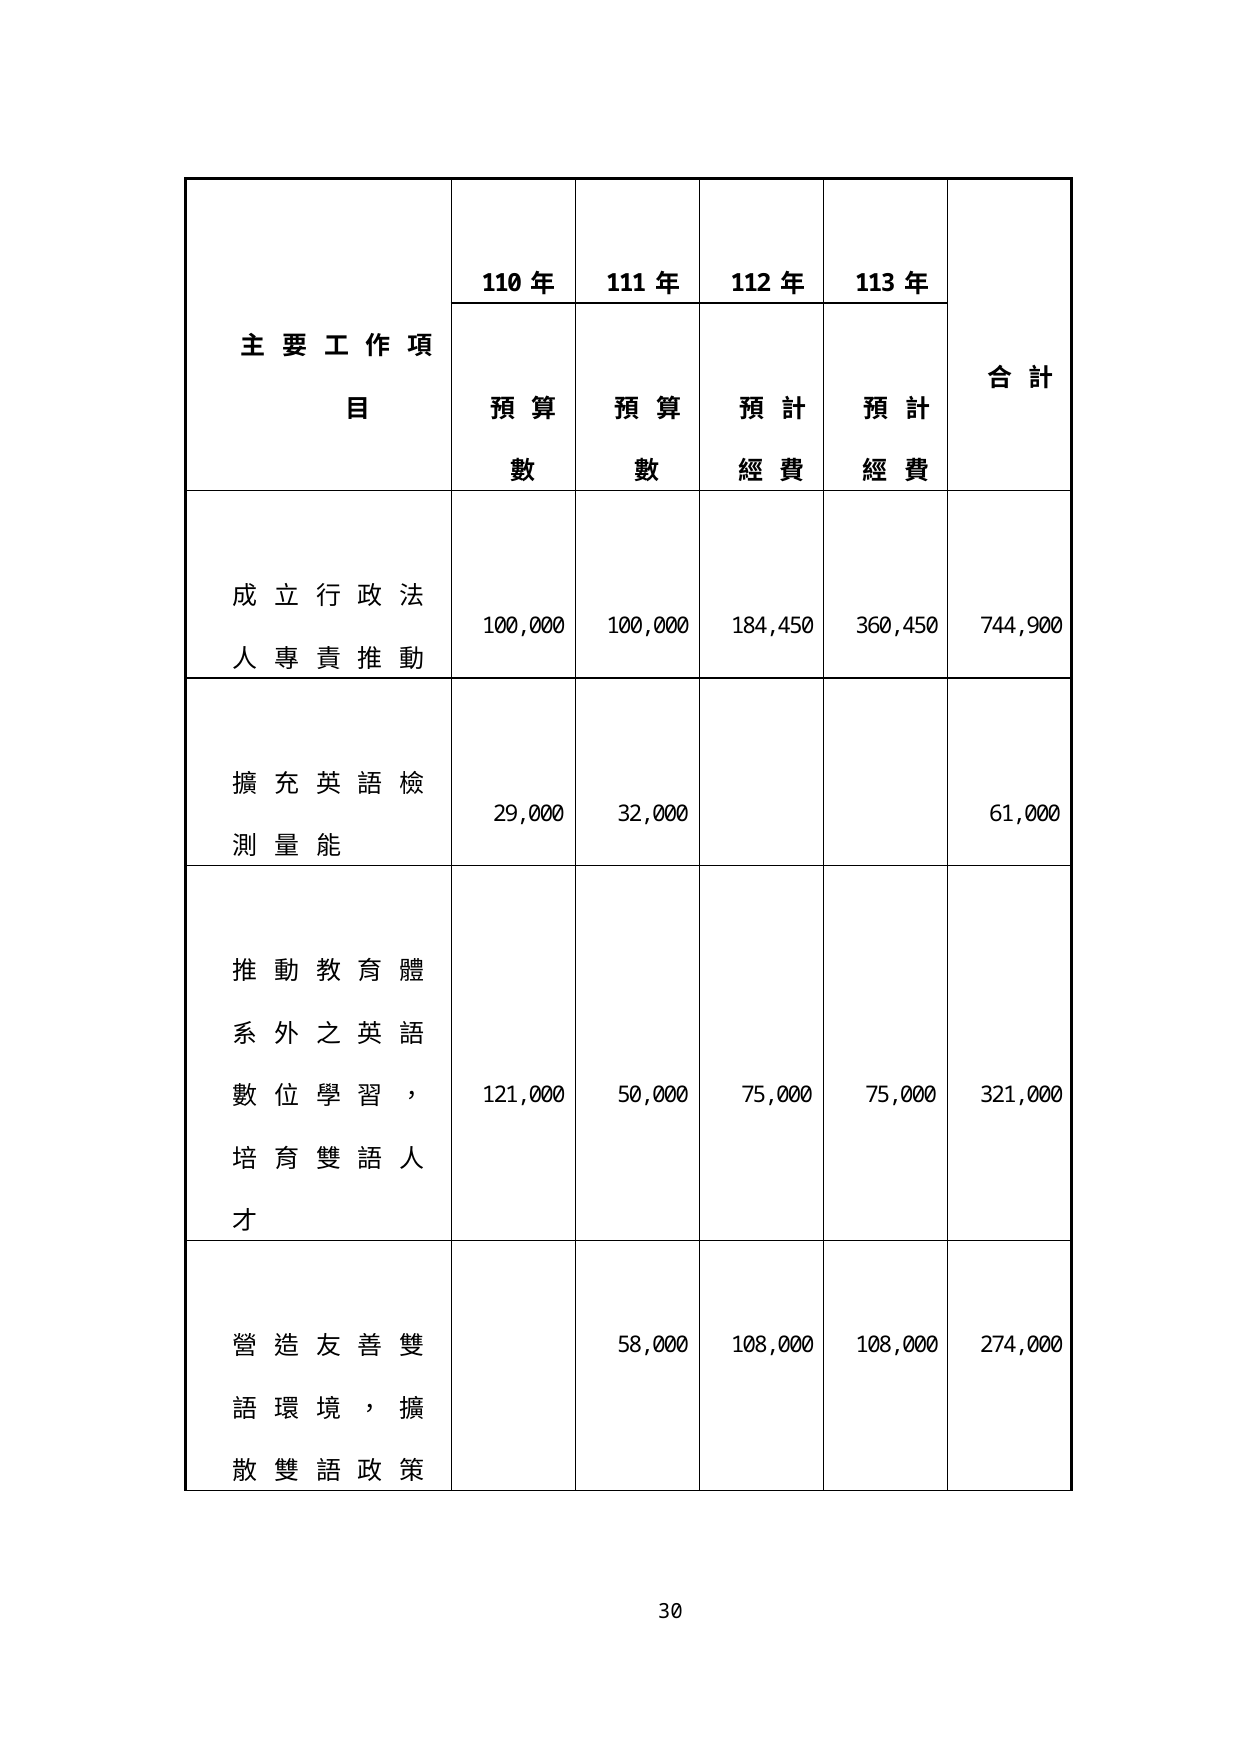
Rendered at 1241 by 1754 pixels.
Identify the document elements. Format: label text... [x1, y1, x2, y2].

table_cell 預算數 [452, 304, 575, 490]
table_cell 預計經費 [700, 304, 823, 490]
table_cell 75,000 [700, 866, 823, 1240]
table_cell [452, 1241, 575, 1490]
table_cell 360,450 [824, 491, 947, 677]
table_cell 100,000 [452, 491, 575, 677]
table_header 111年 [576, 180, 699, 302]
table_header 主要工作項目 [187, 180, 451, 490]
table_cell 營造友善雙語環境，擴散雙語政策 [187, 1241, 451, 1490]
table_cell 50,000 [576, 866, 699, 1240]
table_cell 744,900 [948, 491, 1070, 677]
table_cell 推動教育體系外之英語數位學習，培育雙語人才 [187, 866, 451, 1240]
table_cell 184,450 [700, 491, 823, 677]
table_cell 108,000 [700, 1241, 823, 1490]
table_header 110年 [452, 180, 575, 302]
table_cell 100,000 [576, 491, 699, 677]
table_cell 75,000 [824, 866, 947, 1240]
table_cell 58,000 [576, 1241, 699, 1490]
table_header 合計 [948, 180, 1070, 490]
table_header 112年 [700, 180, 823, 302]
table_cell [700, 679, 823, 865]
table_cell 成立行政法人專責推動 [187, 491, 451, 677]
table_cell [824, 679, 947, 865]
table_cell 預算數 [576, 304, 699, 490]
table_cell 29,000 [452, 679, 575, 865]
table_cell 274,000 [948, 1241, 1070, 1490]
table_cell 121,000 [452, 866, 575, 1240]
table_header 113年 [824, 180, 947, 302]
table_cell 108,000 [824, 1241, 947, 1490]
table_cell 擴充英語檢測量能 [187, 679, 451, 865]
table_cell 61,000 [948, 679, 1070, 865]
table_cell 321,000 [948, 866, 1070, 1240]
table_cell 32,000 [576, 679, 699, 865]
table_cell 預計經費 [824, 304, 947, 490]
